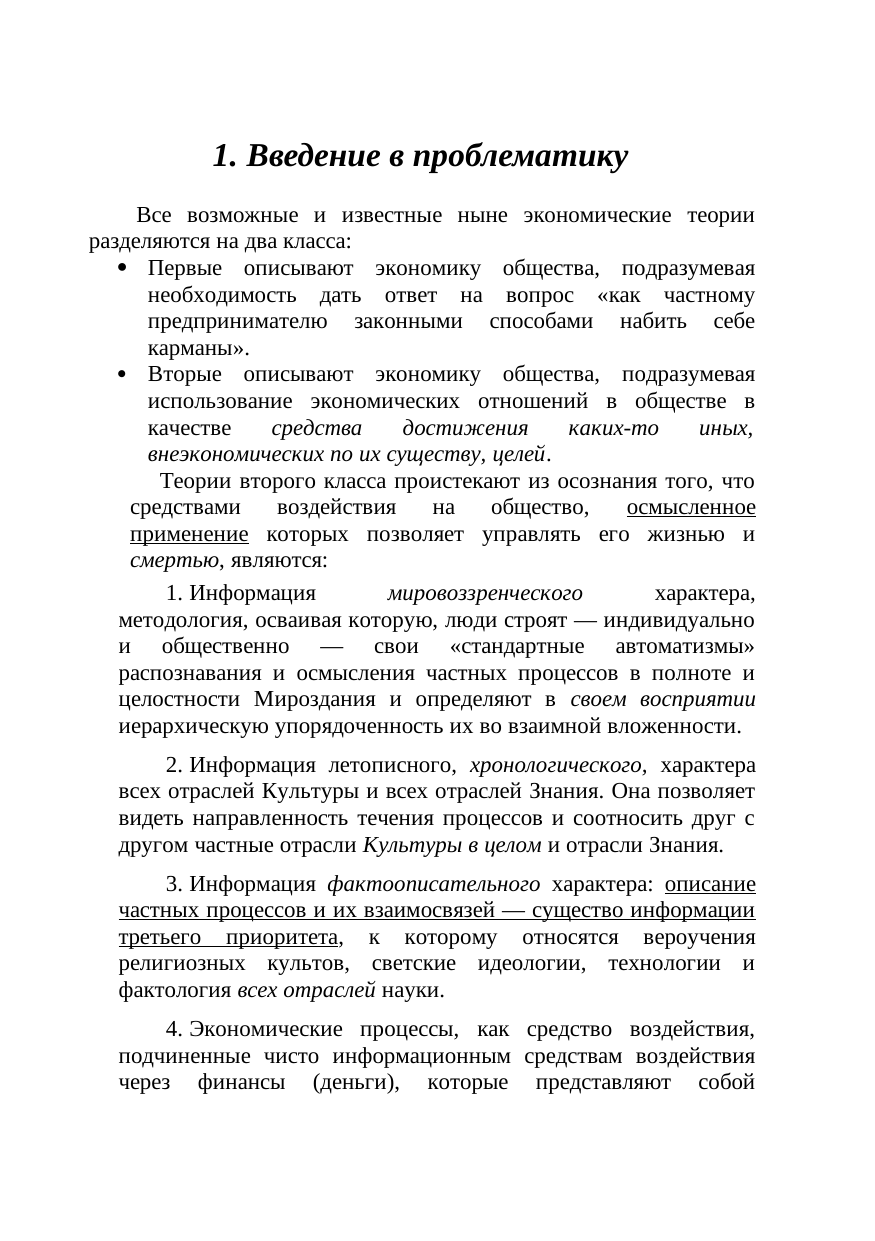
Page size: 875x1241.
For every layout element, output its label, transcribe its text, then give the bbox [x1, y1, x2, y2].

list Первые описывают экономику общества, подразумевая необходимость дать ответ на вопрос «как частному предпринимателю законными способами набить себе карманы». [118, 254, 756, 360]
text 4. Экономические процессы, как средство воздействия, подчиненные чисто информационным средствам воздействия через финансы (деньги), которые представляют собой [118, 1015, 756, 1094]
subtitle 1. Введение в проблематику [89, 135, 756, 174]
list Вторые описывают экономику общества, подразумевая использование экономических отношений в обществе в качестве средства достижения каких-то иных, внеэкономических по их существу, целей. [118, 360, 756, 466]
text Теории второго класса проистекают из осознания того, что средствами воздействия на общество, осмысленное применение которых позволяет управлять его жизнью и смертью, являются: [130, 466, 756, 573]
text Все возможные и известные ныне экономические теории разделяются на два класса: [89, 201, 756, 254]
text 3. Информация фактоописательного характера: описание частных процессов и их взаимосвязей — существо информации [118, 869, 756, 919]
text третьего приоритета, к которому относятся вероучения религиозных культов, светские идеологии, технологии и фактология всех отраслей науки. [118, 920, 756, 1002]
text 1. Информация мировоззренческого характера, методология, осваивая которую, люди строят — индивидуально и общественно — свои «стандартные автоматизмы» распознавания и осмысления частных процессов в полноте и целостности Мироздания и определяют в своем восприятии иерархическую упорядоченность их во взаимной вложенности. [118, 579, 756, 738]
text 2. Информация летописного, хронологического, характера всех отраслей Культуры и всех отраслей Знания. Она позволяет видеть направленность течения процессов и соотносить друг с другом частные отрасли Культуры в целом и отрасли Знания. [118, 751, 756, 857]
